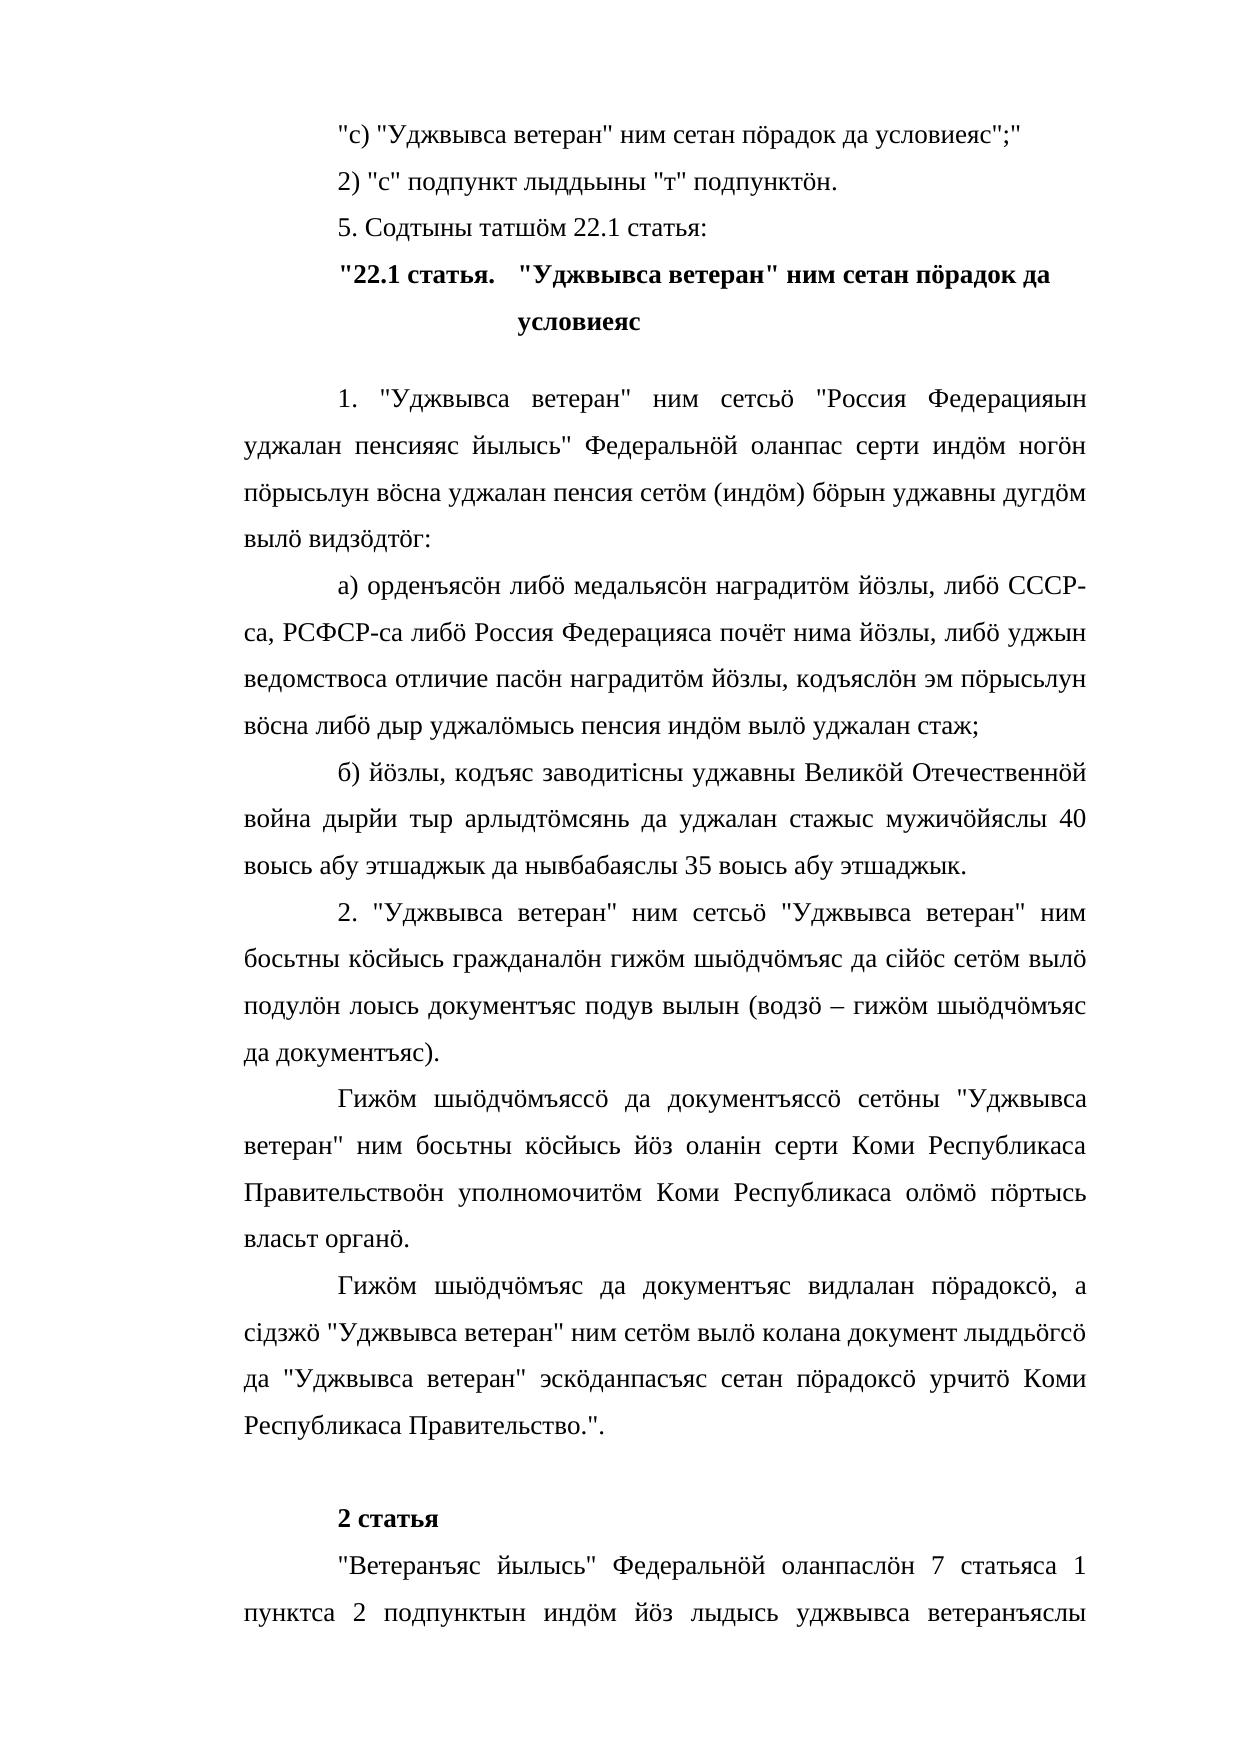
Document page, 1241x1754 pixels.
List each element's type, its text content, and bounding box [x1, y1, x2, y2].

text 2) "с" подпункт лыддьыны "т" подпунктöн. [244, 165, 1087, 196]
text 2 статья [244, 1503, 1087, 1534]
table_header "22.1 статья. [233, 258, 506, 336]
text 5. Содтыны татшöм 22.1 статья: [244, 211, 1087, 243]
text 1. "Уджвывса ветеран" ним сетсьö "Россия Федерацияын уджалан пенсияяс йылысь" Федеральнöй оланпас серти индöм ногöн пöрысьлун вöсна уджалан пенсия сетöм (индöм) бöрын уджавны дугдöм вылö видзöдтöг: [244, 383, 1087, 554]
text Гижöм шыöдчöмъяс да документъяс видлалан пöрадоксö, а сідзжö "Уджвывса ветеран" ним сетöм вылö колана документ лыддьöгсö да "Уджвывса ветеран" эскöданпасъяс сетан пöрадоксö урчитö Коми Республикаса Правительство.". [244, 1269, 1087, 1440]
text 2. "Уджвывса ветеран" ним сетсьö "Уджвывса ветеран" ним босьтны кöсйысь гражданалöн гижöм шыöдчöмъяс да сійöс сетöм вылö подулöн лоысь документъяс подув вылын (водзö – гижöм шыöдчöмъяс да документъяс). [244, 896, 1087, 1067]
text б) йöзлы, кодъяс заводитісны уджавны Великöй Отечественнöй война дырйи тыр арлыдтöмсянь да уджалан стажыс мужичöйяслы 40 воысь абу этшаджык да нывбабаяслы 35 воысь абу этшаджык. [244, 756, 1087, 880]
text Гижöм шыöдчöмъяссö да документъяссö сетöны "Уджвывса ветеран" ним босьтны кöсйысь йöз оланін серти Коми Республикаса Правительствоöн уполномочитöм Коми Республикаса олöмö пöртысь власьт органö. [244, 1083, 1087, 1254]
text а) орденъясöн либö медальясöн наградитöм йöзлы, либö СССР-са, РСФСР-са либö Россия Федерацияса почёт нима йöзлы, либö уджын ведомствоса отличие пасöн наградитöм йöзлы, кодъяслöн эм пöрысьлун вöсна либö дыр уджалöмысь пенсия индöм вылö уджалан стаж; [244, 569, 1087, 740]
text "с) "Уджвывса ветеран" ним сетан пöрадок да условиеяс";" [244, 118, 1087, 149]
table_header "Уджвывса ветеран" ним сетан пöрадок да условиеяс [506, 258, 1099, 336]
text "Ветеранъяс йылысь" Федеральнöй оланпаслöн 7 статьяса 1 пунктса 2 подпунктын индöм йöз лыдысь уджвывса ветеранъяслы [244, 1549, 1087, 1627]
